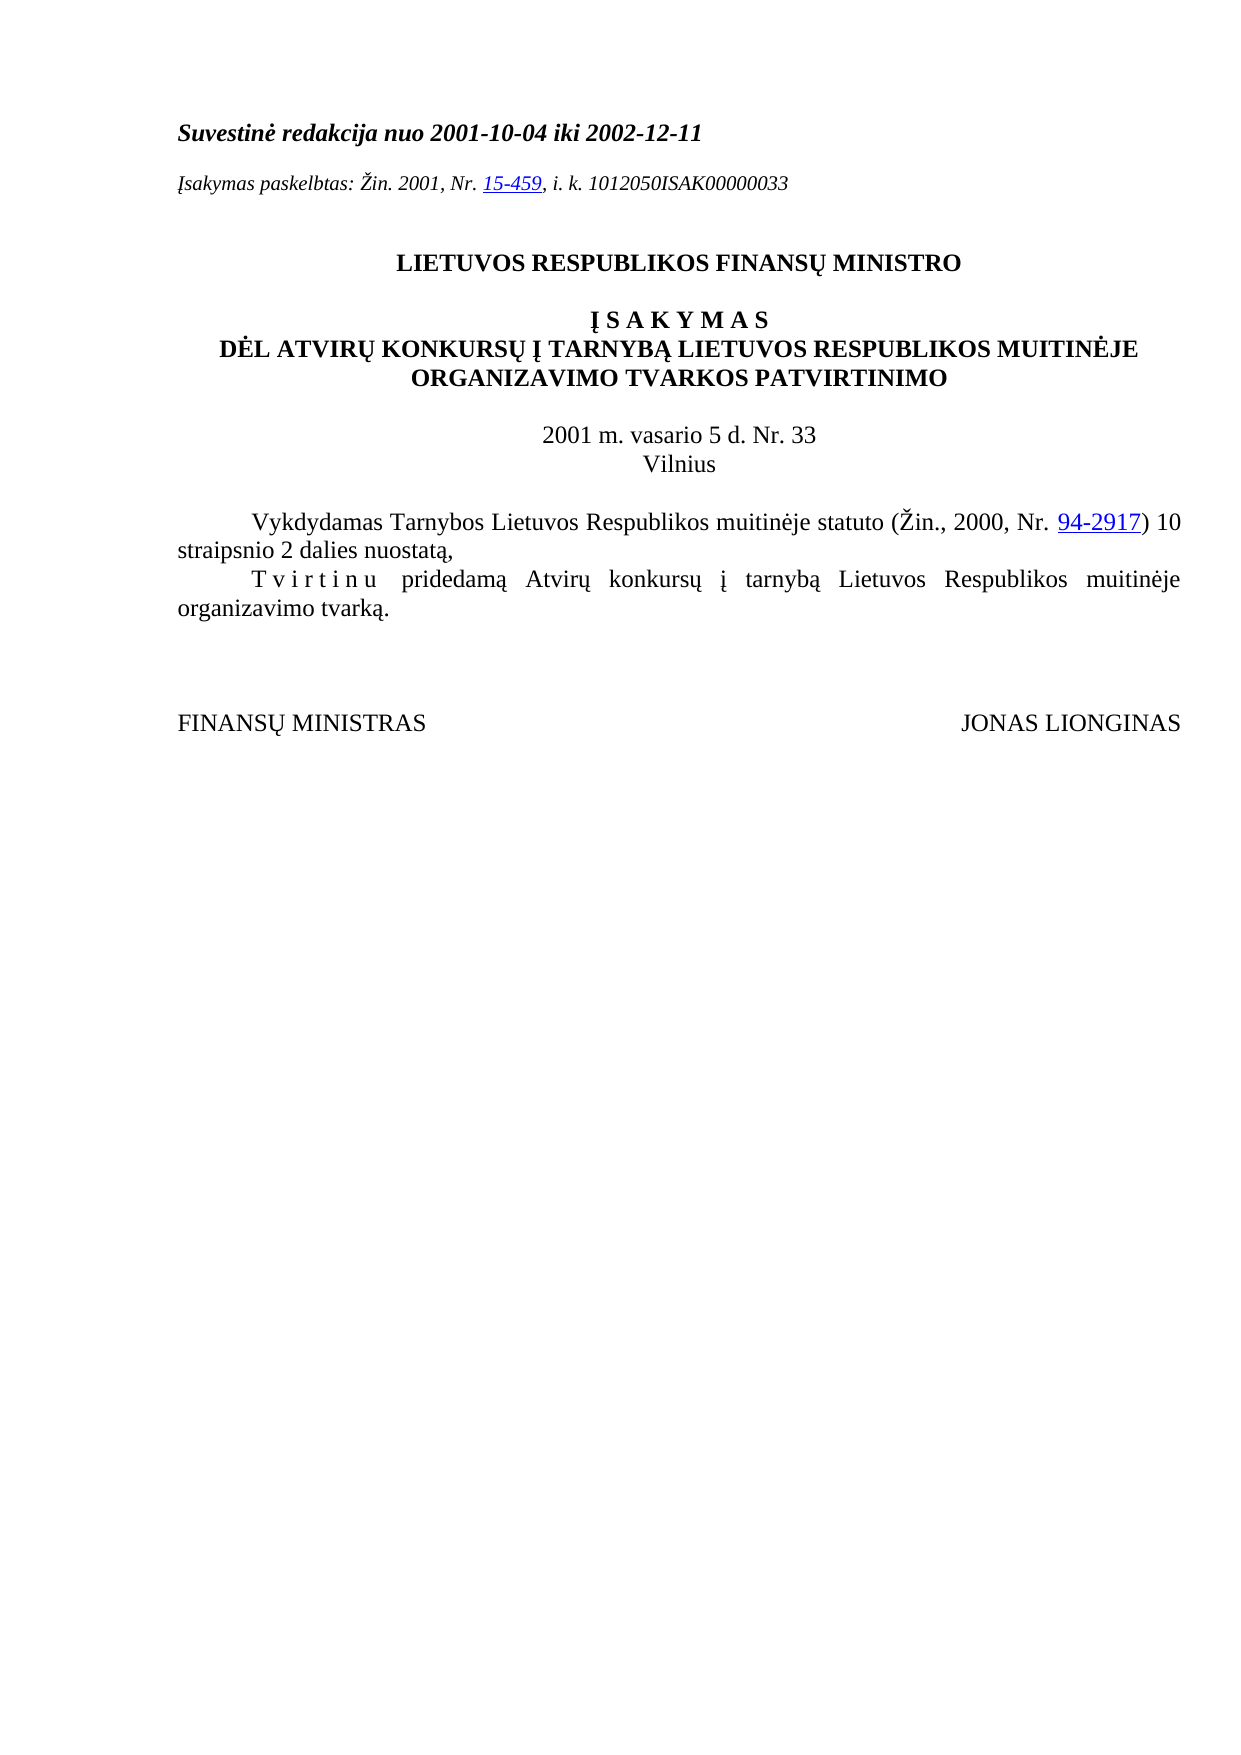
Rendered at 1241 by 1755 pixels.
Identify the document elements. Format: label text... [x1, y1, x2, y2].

text Tvirtinu pridedamą Atvirų konkursų į tarnybą Lietuvos Respublikos muitinėje organizavimo tvarką. [177, 564, 1181, 622]
text LIETUVOS RESPUBLIKOS FINANSŲ MINISTRO [177, 248, 1181, 277]
text Vykdydamas Tarnybos Lietuvos Respublikos muitinėje statuto (Žin., 2000, Nr. 94-2917) 10 straipsnio 2 dalies nuostatą, [177, 507, 1181, 564]
text 2001 m. vasario 5 d. Nr. 33 [177, 420, 1181, 449]
text Vilnius [177, 449, 1181, 478]
text FINANSŲ MINISTRAS JONAS LIONGINAS [177, 708, 1181, 737]
text DĖL ATVIRŲ KONKURSŲ Į TARNYBĄ LIETUVOS RESPUBLIKOS MUITINĖJE ORGANIZAVIMO TVARKOS PATVIRTINIMO [177, 334, 1181, 392]
text Įsakymas paskelbtas: Žin. 2001, Nr. 15-459, i. k. 1012050ISAK00000033 [177, 171, 1181, 195]
text Suvestinė redakcija nuo 2001-10-04 iki 2002-12-11 [177, 118, 1181, 147]
text Į S A K Y M A S [177, 305, 1181, 334]
